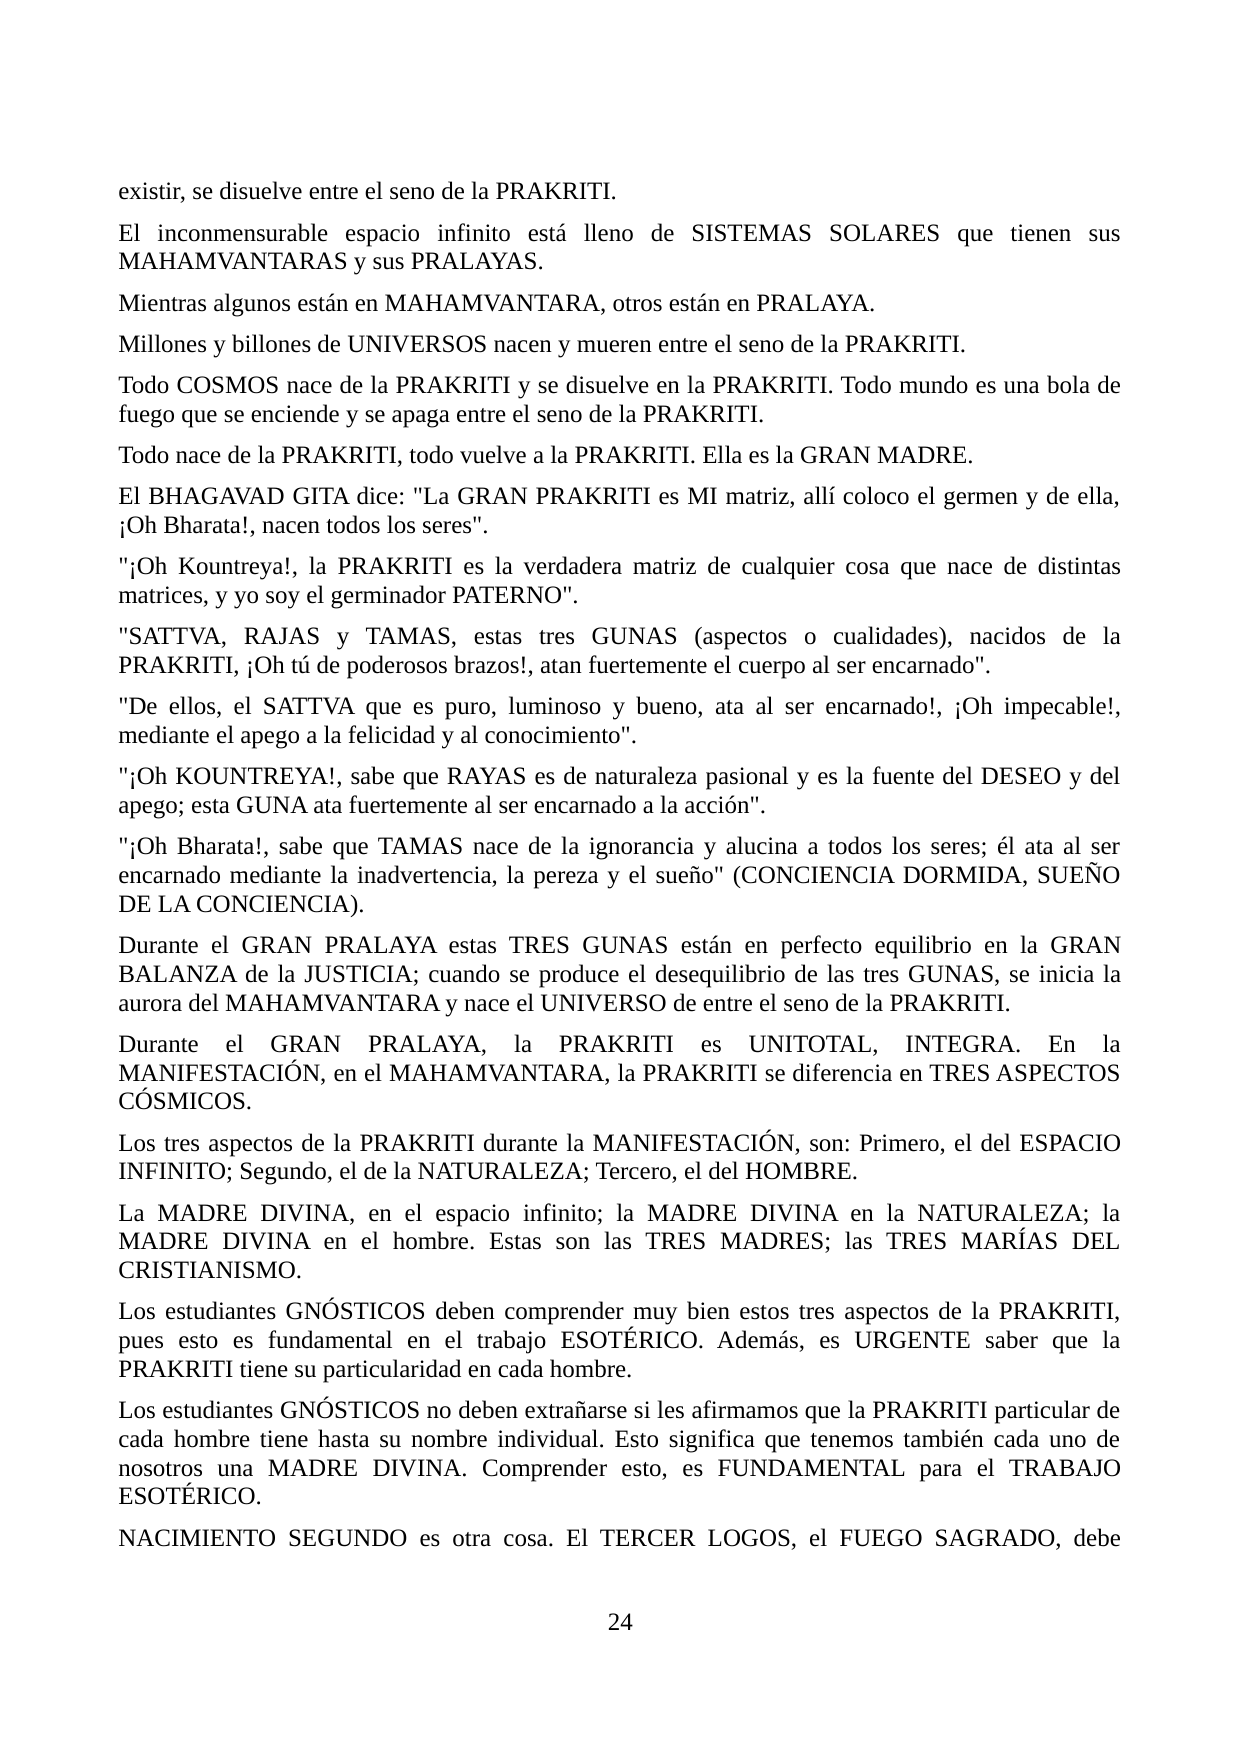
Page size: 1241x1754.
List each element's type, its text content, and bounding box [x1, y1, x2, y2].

text Durante el GRAN PRALAYA, la PRAKRITI es UNITOTAL, INTEGRA. En la MANIFESTACIÓN, en el MAHAMVANTARA, la PRAKRITI se diferencia en TRES ASPECTOS CÓSMICOS. [118, 1029, 1122, 1115]
text Los estudiantes GNÓSTICOS no deben extrañarse si les afirmamos que la PRAKRITI particular de cada hombre tiene hasta su nombre individual. Esto significa que tenemos también cada uno de nosotros una MADRE DIVINA. Comprender esto, es FUNDAMENTAL para el TRABAJO ESOTÉRICO. [118, 1395, 1122, 1510]
text El inconmensurable espacio infinito está lleno de SISTEMAS SOLARES que tienen sus MAHAMVANTARAS y sus PRALAYAS. [118, 218, 1122, 275]
text La MADRE DIVINA, en el espacio infinito; la MADRE DIVINA en la NATURALEZA; la MADRE DIVINA en el hombre. Estas son las TRES MADRES; las TRES MARÍAS DEL CRISTIANISMO. [118, 1198, 1122, 1284]
text NACIMIENTO SEGUNDO es otra cosa. El TERCER LOGOS, el FUEGO SAGRADO, debe [118, 1523, 1122, 1551]
text "De ellos, el SATTVA que es puro, luminoso y bueno, ata al ser encarnado!, ¡Oh impecable!, mediante el apego a la felicidad y al conocimiento". [118, 691, 1122, 749]
text Los tres aspectos de la PRAKRITI durante la MANIFESTACIÓN, son: Primero, el del ESPACIO INFINITO; Segundo, el de la NATURALEZA; Tercero, el del HOMBRE. [118, 1128, 1122, 1185]
text Todo nace de la PRAKRITI, todo vuelve a la PRAKRITI. Ella es la GRAN MADRE. [118, 440, 1122, 469]
text Los estudiantes GNÓSTICOS deben comprender muy bien estos tres aspectos de la PRAKRITI, pues esto es fundamental en el trabajo ESOTÉRICO. Además, es URGENTE saber que la PRAKRITI tiene su particularidad en cada hombre. [118, 1296, 1122, 1383]
text Millones y billones de UNIVERSOS nacen y mueren entre el seno de la PRAKRITI. [118, 329, 1122, 358]
text Mientras algunos están en MAHAMVANTARA, otros están en PRALAYA. [118, 288, 1122, 316]
text Todo COSMOS nace de la PRAKRITI y se disuelve en la PRAKRITI. Todo mundo es una bola de fuego que se enciende y se apaga entre el seno de la PRAKRITI. [118, 370, 1122, 428]
text Durante el GRAN PRALAYA estas TRES GUNAS están en perfecto equilibrio en la GRAN BALANZA de la JUSTICIA; cuando se produce el desequilibrio de las tres GUNAS, se inicia la aurora del MAHAMVANTARA y nace el UNIVERSO de entre el seno de la PRAKRITI. [118, 930, 1122, 1016]
text "¡Oh KOUNTREYA!, sabe que RAYAS es de naturaleza pasional y es la fuente del DESEO y del apego; esta GUNA ata fuertemente al ser encarnado a la acción". [118, 761, 1122, 819]
text "SATTVA, RAJAS y TAMAS, estas tres GUNAS (aspectos o cualidades), nacidos de la PRAKRITI, ¡Oh tú de poderosos brazos!, atan fuertemente el cuerpo al ser encarnado". [118, 621, 1122, 679]
text "¡Oh Bharata!, sabe que TAMAS nace de la ignorancia y alucina a todos los seres; él ata al ser encarnado mediante la inadvertencia, la pereza y el sueño" (CONCIENCIA DORMIDA, SUEÑO DE LA CONCIENCIA). [118, 831, 1122, 918]
text El BHAGAVAD GITA dice: "La GRAN PRAKRITI es MI matriz, allí coloco el germen y de ella, ¡Oh Bharata!, nacen todos los seres". [118, 481, 1122, 539]
text "¡Oh Kountreya!, la PRAKRITI es la verdadera matriz de cualquier cosa que nace de distintas matrices, y yo soy el germinador PATERNO". [118, 551, 1122, 609]
text existir, se disuelve entre el seno de la PRAKRITI. [118, 176, 1122, 205]
